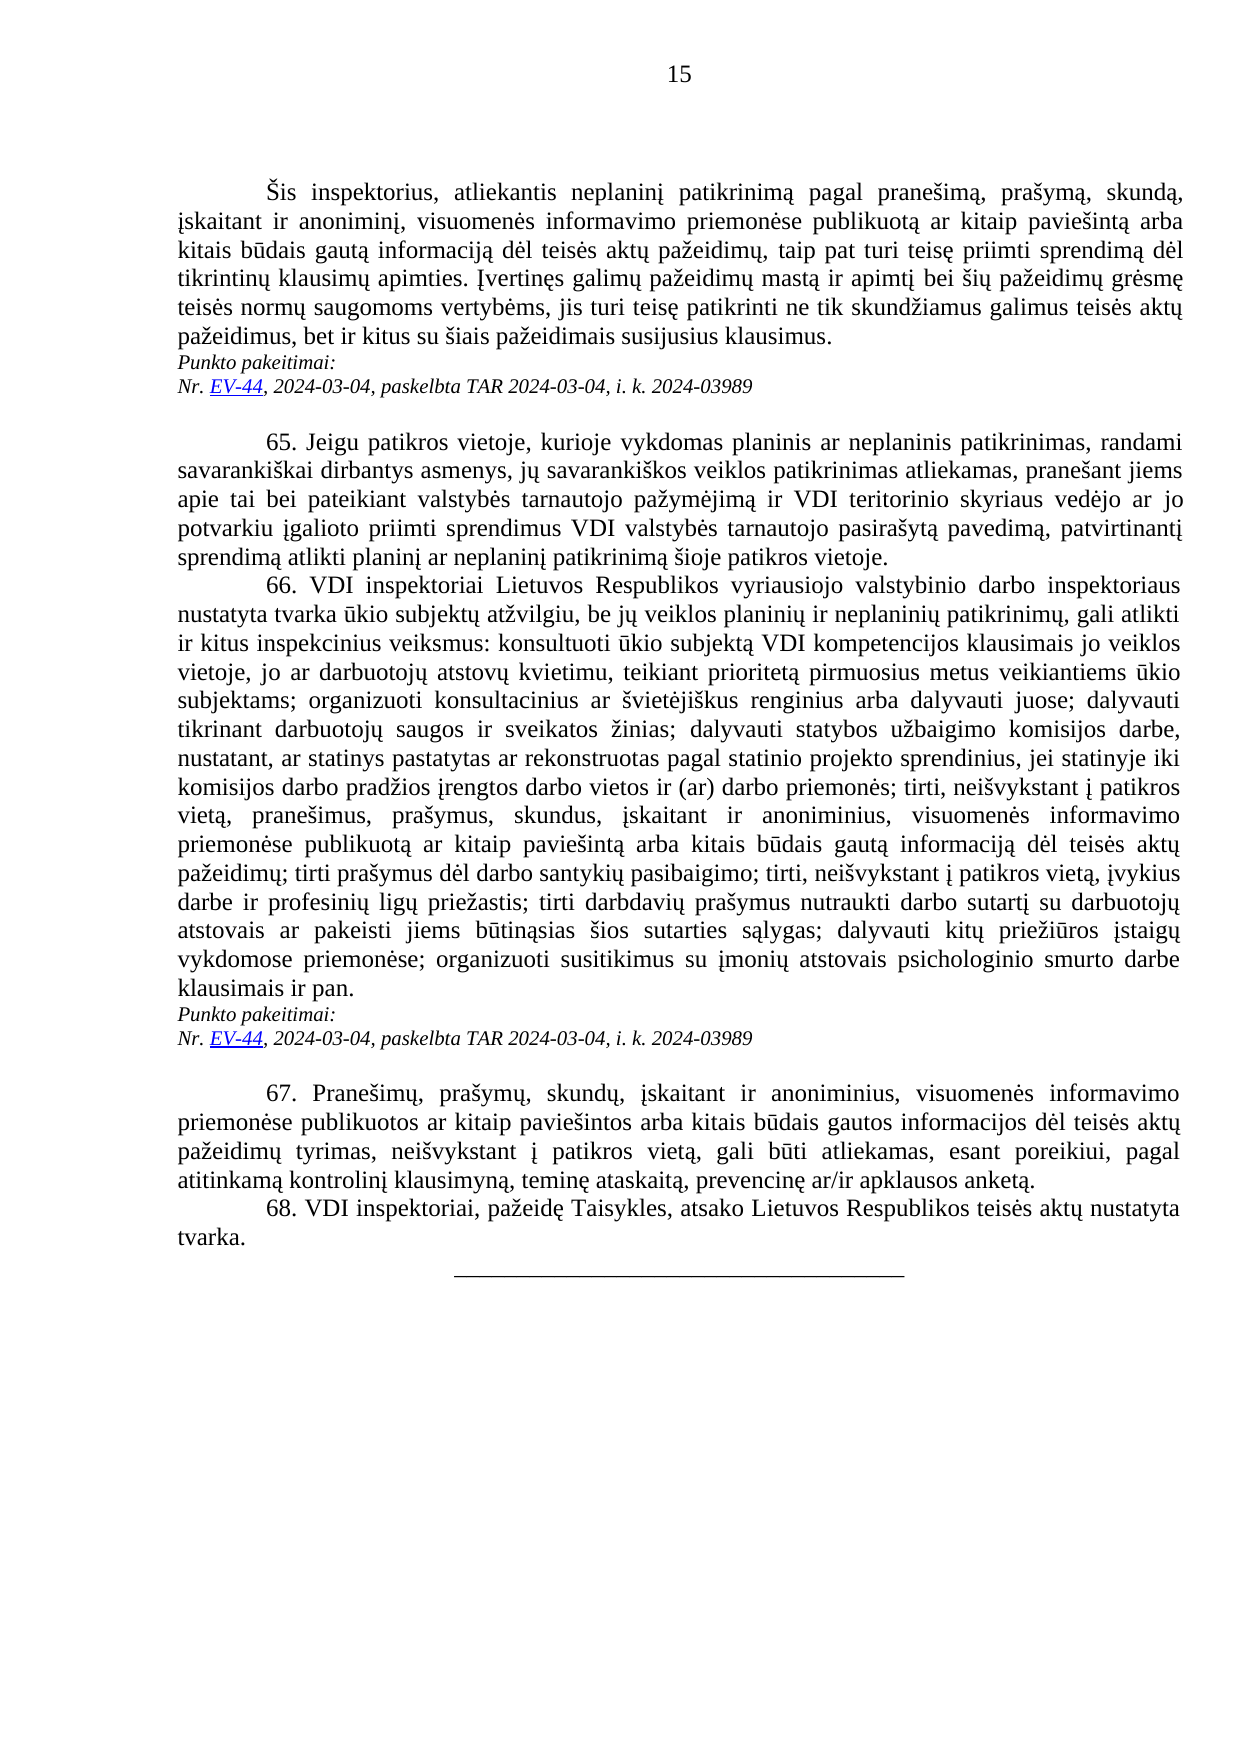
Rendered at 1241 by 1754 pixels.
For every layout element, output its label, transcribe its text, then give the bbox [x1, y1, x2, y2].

text 68. VDI inspektoriai, pažeidę Taisykles, atsako Lietuvos Respublikos teisės aktų nustatyta tvarka. [177, 1193, 1181, 1251]
text Punkto pakeitimai: [177, 1002, 1181, 1026]
text ____________________________________ [177, 1251, 1181, 1280]
text Punkto pakeitimai: [177, 350, 1181, 374]
text 65. Jeigu patikros vietoje, kurioje vykdomas planinis ar neplaninis patikrinimas, randami savarankiškai dirbantys asmenys, jų savarankiškos veiklos patikrinimas atliekamas, pranešant jiems apie tai bei pateikiant valstybės tarnautojo pažymėjimą ir VDI teritorinio skyriaus vedėjo ar jo potvarkiu įgalioto priimti sprendimus VDI valstybės tarnautojo pasirašytą pavedimą, patvirtinantį sprendimą atlikti planinį ar neplaninį patikrinimą šioje patikros vietoje. [177, 427, 1184, 570]
text 66. VDI inspektoriai Lietuvos Respublikos vyriausiojo valstybinio darbo inspektoriaus nustatyta tvarka ūkio subjektų atžvilgiu, be jų veiklos planinių ir neplaninių patikrinimų, gali atlikti ir kitus inspekcinius veiksmus: konsultuoti ūkio subjektą VDI kompetencijos klausimais jo veiklos vietoje, jo ar darbuotojų atstovų kvietimu, teikiant prioritetą pirmuosius metus veikiantiems ūkio subjektams; organizuoti konsultacinius ar švietėjiškus renginius arba dalyvauti juose; dalyvauti tikrinant darbuotojų saugos ir sveikatos žinias; dalyvauti statybos užbaigimo komisijos darbe, nustatant, ar statinys pastatytas ar rekonstruotas pagal statinio projekto sprendinius, jei statinyje iki komisijos darbo pradžios įrengtos darbo vietos ir (ar) darbo priemonės; tirti, neišvykstant į patikros vietą, pranešimus, prašymus, skundus, įskaitant ir anoniminius, visuomenės informavimo priemonėse publikuotą ar kitaip paviešintą arba kitais būdais gautą informaciją dėl teisės aktų pažeidimų; tirti prašymus dėl darbo santykių pasibaigimo; tirti, neišvykstant į patikros vietą, įvykius darbe ir profesinių ligų priežastis; tirti darbdavių prašymus nutraukti darbo sutartį su darbuotojų atstovais ar pakeisti jiems būtinąsias šios sutarties sąlygas; dalyvauti kitų priežiūros įstaigų vykdomose priemonėse; organizuoti susitikimus su įmonių atstovais psichologinio smurto darbe klausimais ir pan. [177, 570, 1181, 1002]
text Nr. EV-44, 2024-03-04, paskelbta TAR 2024-03-04, i. k. 2024-03989 [177, 374, 1181, 398]
text Nr. EV-44, 2024-03-04, paskelbta TAR 2024-03-04, i. k. 2024-03989 [177, 1026, 1181, 1050]
text Šis inspektorius, atliekantis neplaninį patikrinimą pagal pranešimą, prašymą, skundą, įskaitant ir anoniminį, visuomenės informavimo priemonėse publikuotą ar kitaip paviešintą arba kitais būdais gautą informaciją dėl teisės aktų pažeidimų, taip pat turi teisę priimti sprendimą dėl tikrintinų klausimų apimties. Įvertinęs galimų pažeidimų mastą ir apimtį bei šių pažeidimų grėsmę teisės normų saugomoms vertybėms, jis turi teisę patikrinti ne tik skundžiamus galimus teisės aktų pažeidimus, bet ir kitus su šiais pažeidimais susijusius klausimus. [177, 177, 1184, 350]
text 67. Pranešimų, prašymų, skundų, įskaitant ir anoniminius, visuomenės informavimo priemonėse publikuotos ar kitaip paviešintos arba kitais būdais gautos informacijos dėl teisės aktų pažeidimų tyrimas, neišvykstant į patikros vietą, gali būti atliekamas, esant poreikiui, pagal atitinkamą kontrolinį klausimyną, teminę ataskaitą, prevencinę ar/ir apklausos anketą. [177, 1078, 1181, 1193]
